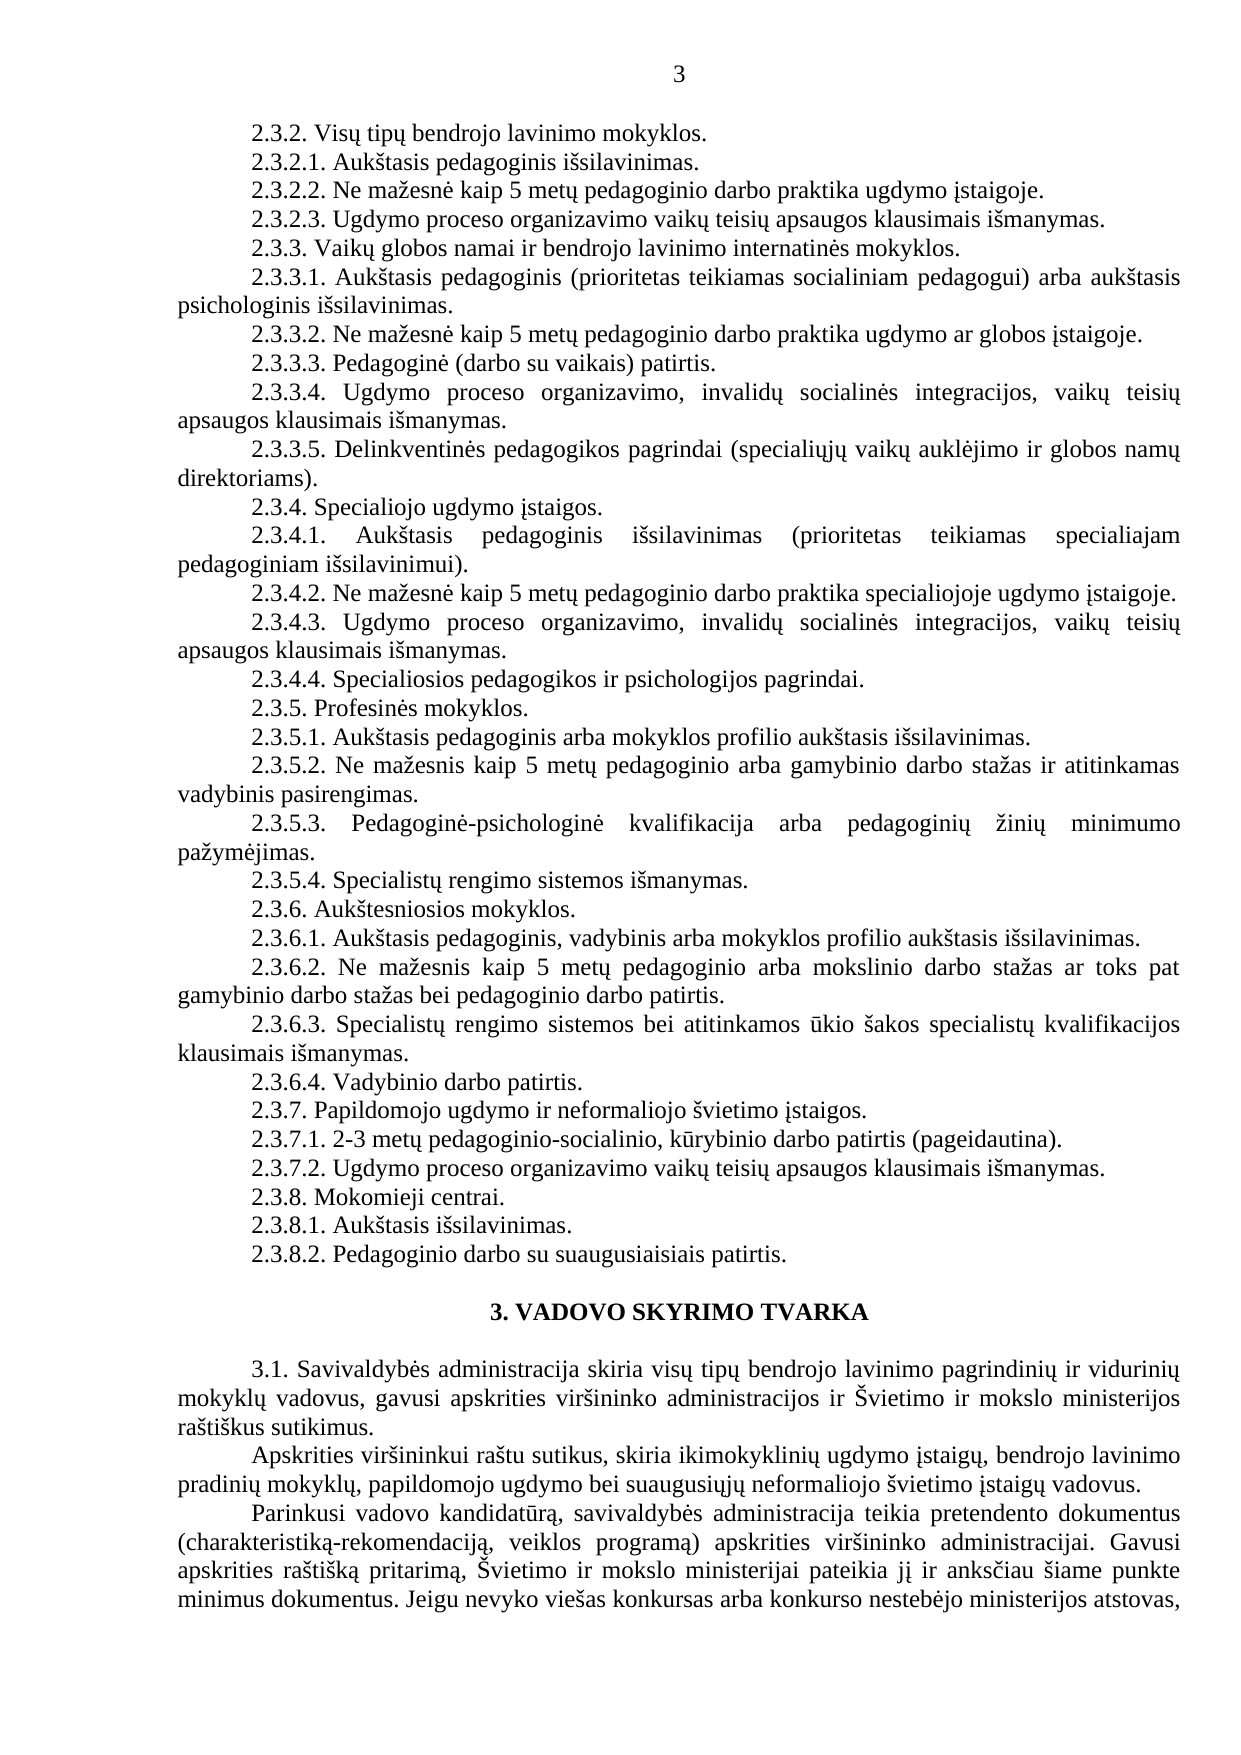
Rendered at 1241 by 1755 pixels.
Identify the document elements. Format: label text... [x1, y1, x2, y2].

text 3. VADOVO SKYRIMO TVARKA [177, 1297, 1181, 1326]
text 2.3.4.2. Ne mažesnė kaip 5 metų pedagoginio darbo praktika specialiojoje ugdymo įstaigoje. [177, 578, 1181, 607]
text 2.3.8. Mokomieji centrai. [177, 1182, 1181, 1211]
text 2.3.4.3. Ugdymo proceso organizavimo, invalidų socialinės integracijos, vaikų teisių apsaugos klausimais išmanymas. [177, 607, 1181, 664]
text 2.3.6.3. Specialistų rengimo sistemos bei atitinkamos ūkio šakos specialistų kvalifikacijos klausimais išmanymas. [177, 1009, 1181, 1067]
text 2.3.5.4. Specialistų rengimo sistemos išmanymas. [177, 866, 1181, 894]
text 2.3.7.2. Ugdymo proceso organizavimo vaikų teisių apsaugos klausimais išmanymas. [177, 1153, 1181, 1182]
text Apskrities viršininkui raštu sutikus, skiria ikimokyklinių ugdymo įstaigų, bendrojo lavinimo pradinių mokyklų, papildomojo ugdymo bei suaugusiųjų neformaliojo švietimo įstaigų vadovus. [177, 1441, 1181, 1498]
text 2.3.3.3. Pedagoginė (darbo su vaikais) patirtis. [177, 348, 1181, 377]
text 2.3.6. Aukštesniosios mokyklos. [177, 894, 1181, 923]
text 2.3.3.4. Ugdymo proceso organizavimo, invalidų socialinės integracijos, vaikų teisių apsaugos klausimais išmanymas. [177, 377, 1181, 434]
text 2.3.7.1. 2-3 metų pedagoginio-socialinio, kūrybinio darbo patirtis (pageidautina). [177, 1124, 1181, 1153]
text 2.3.4.1. Aukštasis pedagoginis išsilavinimas (prioritetas teikiamas specialiajam pedagoginiam išsilavinimui). [177, 521, 1181, 578]
text 2.3.4. Specialiojo ugdymo įstaigos. [177, 492, 1181, 521]
text 2.3.3.5. Delinkventinės pedagogikos pagrindai (specialiųjų vaikų auklėjimo ir globos namų direktoriams). [177, 434, 1181, 492]
text 2.3.6.1. Aukštasis pedagoginis, vadybinis arba mokyklos profilio aukštasis išsilavinimas. [177, 923, 1181, 952]
text 2.3.7. Papildomojo ugdymo ir neformaliojo švietimo įstaigos. [177, 1096, 1181, 1124]
text 3.1. Savivaldybės administracija skiria visų tipų bendrojo lavinimo pagrindinių ir vidurinių mokyklų vadovus, gavusi apskrities viršininko administracijos ir Švietimo ir mokslo ministerijos raštiškus sutikimus. [177, 1354, 1181, 1441]
text 2.3.3. Vaikų globos namai ir bendrojo lavinimo internatinės mokyklos. [177, 233, 1181, 262]
text 2.3.2.1. Aukštasis pedagoginis išsilavinimas. [177, 147, 1181, 176]
text 2.3.2.3. Ugdymo proceso organizavimo vaikų teisių apsaugos klausimais išmanymas. [177, 204, 1181, 233]
text 2.3.6.4. Vadybinio darbo patirtis. [177, 1067, 1181, 1096]
text 2.3.6.2. Ne mažesnis kaip 5 metų pedagoginio arba mokslinio darbo stažas ar toks pat gamybinio darbo stažas bei pedagoginio darbo patirtis. [177, 952, 1181, 1009]
text 2.3.8.2. Pedagoginio darbo su suaugusiaisiais patirtis. [177, 1239, 1181, 1268]
text 2.3.3.1. Aukštasis pedagoginis (prioritetas teikiamas socialiniam pedagogui) arba aukštasis psichologinis išsilavinimas. [177, 262, 1181, 319]
text 2.3.3.2. Ne mažesnė kaip 5 metų pedagoginio darbo praktika ugdymo ar globos įstaigoje. [177, 319, 1181, 348]
text 2.3.8.1. Aukštasis išsilavinimas. [177, 1211, 1181, 1239]
text 2.3.2.2. Ne mažesnė kaip 5 metų pedagoginio darbo praktika ugdymo įstaigoje. [177, 176, 1181, 204]
text 2.3.5. Profesinės mokyklos. [177, 693, 1181, 722]
text 2.3.5.3. Pedagoginė-psichologinė kvalifikacija arba pedagoginių žinių minimumo pažymėjimas. [177, 808, 1181, 866]
text 2.3.2. Visų tipų bendrojo lavinimo mokyklos. [177, 118, 1181, 147]
text 2.3.5.1. Aukštasis pedagoginis arba mokyklos profilio aukštasis išsilavinimas. [177, 722, 1181, 751]
text Parinkusi vadovo kandidatūrą, savivaldybės administracija teikia pretendento dokumentus (charakteristiką-rekomendaciją, veiklos programą) apskrities viršininko administracijai. Gavusi apskrities raštišką pritarimą, Švietimo ir mokslo ministerijai pateikia jį ir anksčiau šiame punkte minimus dokumentus. Jeigu nevyko viešas konkursas arba konkurso nestebėjo ministerijos atstovas, [177, 1498, 1181, 1613]
text 2.3.5.2. Ne mažesnis kaip 5 metų pedagoginio arba gamybinio darbo stažas ir atitinkamas vadybinis pasirengimas. [177, 751, 1181, 808]
text 2.3.4.4. Specialiosios pedagogikos ir psichologijos pagrindai. [177, 664, 1181, 693]
